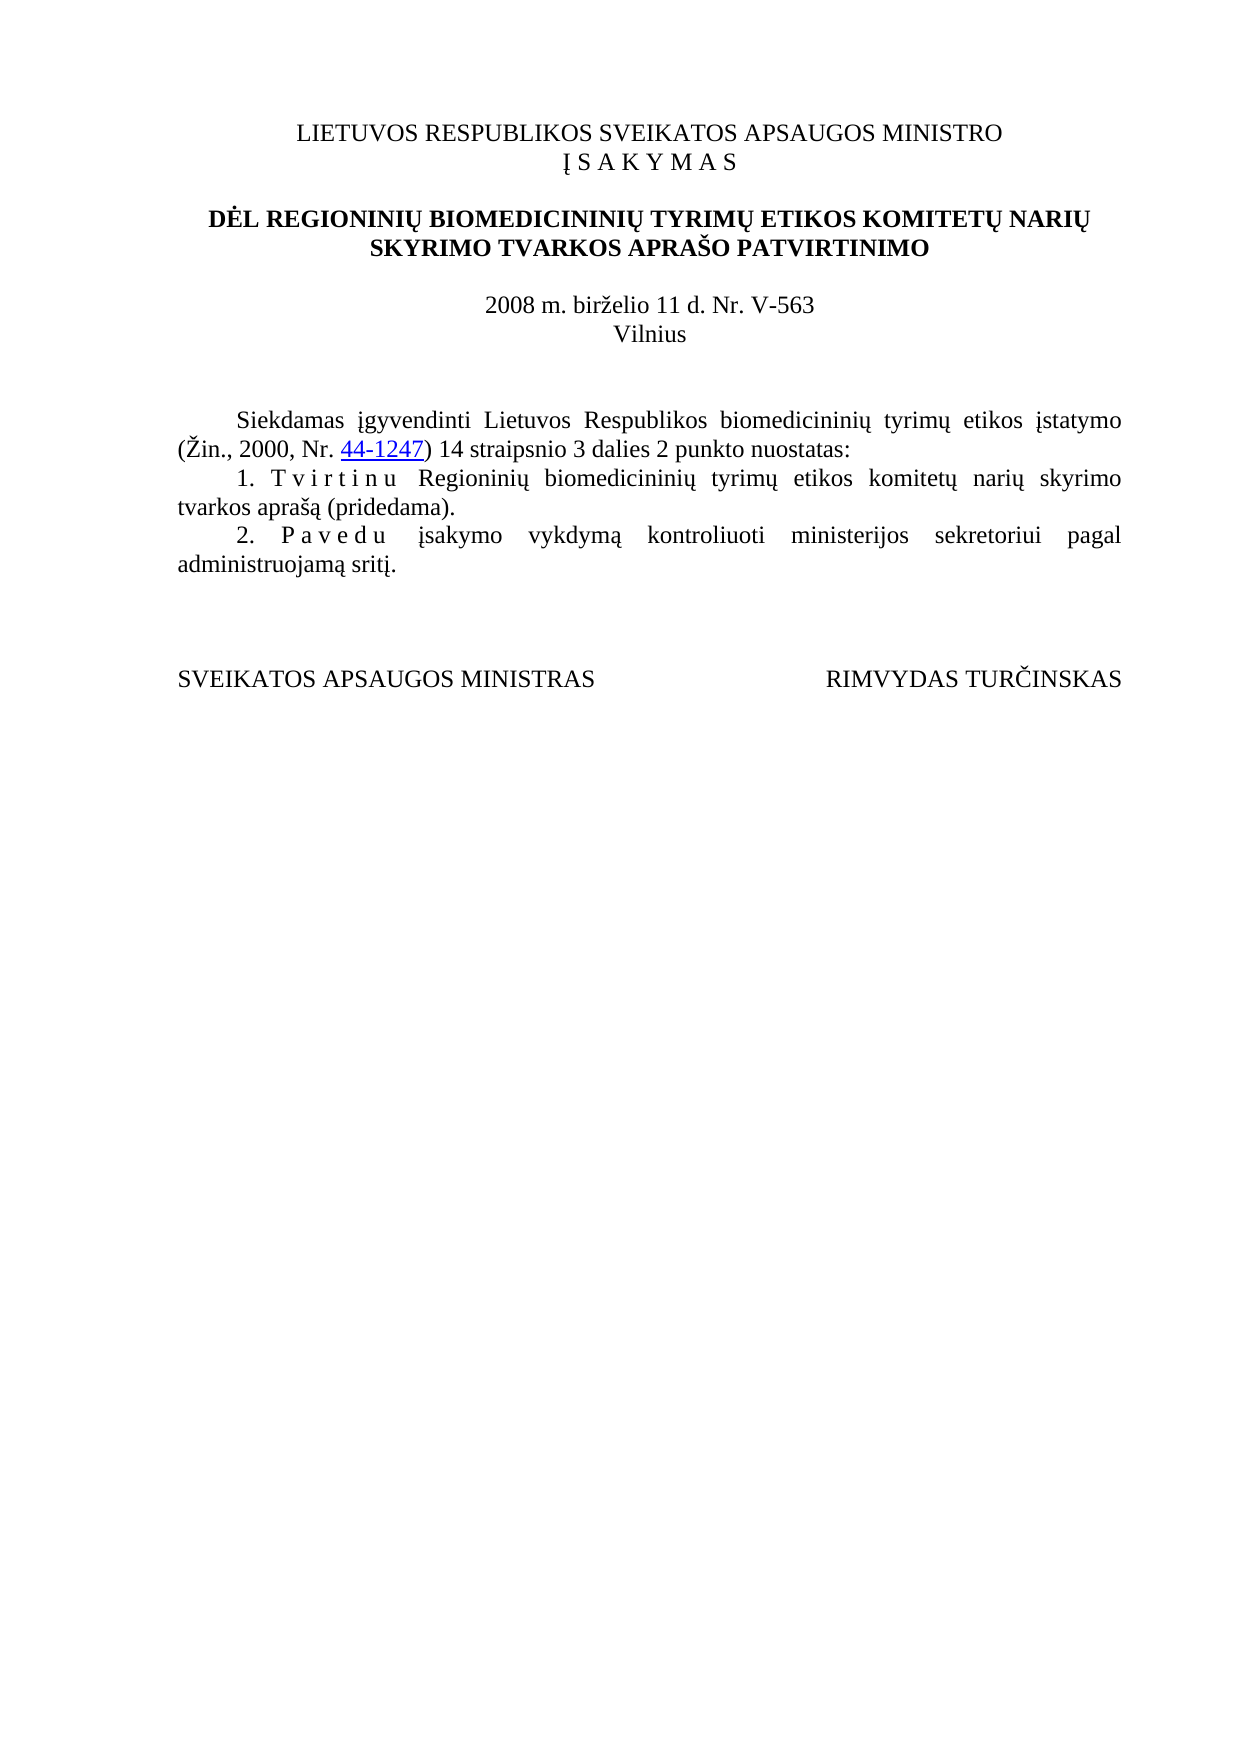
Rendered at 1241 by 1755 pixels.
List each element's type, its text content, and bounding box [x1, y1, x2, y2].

text 1. Tvirtinu Regioninių biomedicininių tyrimų etikos komitetų narių skyrimo tvarkos aprašą (pridedama). [177, 463, 1122, 521]
text Siekdamas įgyvendinti Lietuvos Respublikos biomedicininių tyrimų etikos įstatymo (Žin., 2000, Nr. 44-1247) 14 straipsnio 3 dalies 2 punkto nuostatas: [177, 406, 1122, 463]
text 2. Pavedu įsakymo vykdymą kontroliuoti ministerijos sekretoriui pagal administruojamą sritį. [177, 521, 1122, 578]
text Vilnius [177, 319, 1122, 348]
text LIETUVOS RESPUBLIKOS SVEIKATOS APSAUGOS MINISTRO [177, 118, 1122, 147]
text SVEIKATOS APSAUGOS MINISTRAS RIMVYDAS TURČINSKAS [177, 664, 1122, 693]
text DĖL REGIONINIŲ BIOMEDICININIŲ TYRIMŲ ETIKOS KOMITETŲ NARIŲ SKYRIMO TVARKOS APRAŠO PATVIRTINIMO [177, 204, 1122, 262]
text ĮSAKYMAS [177, 147, 1122, 176]
text 2008 m. birželio 11 d. Nr. V-563 [177, 291, 1122, 319]
